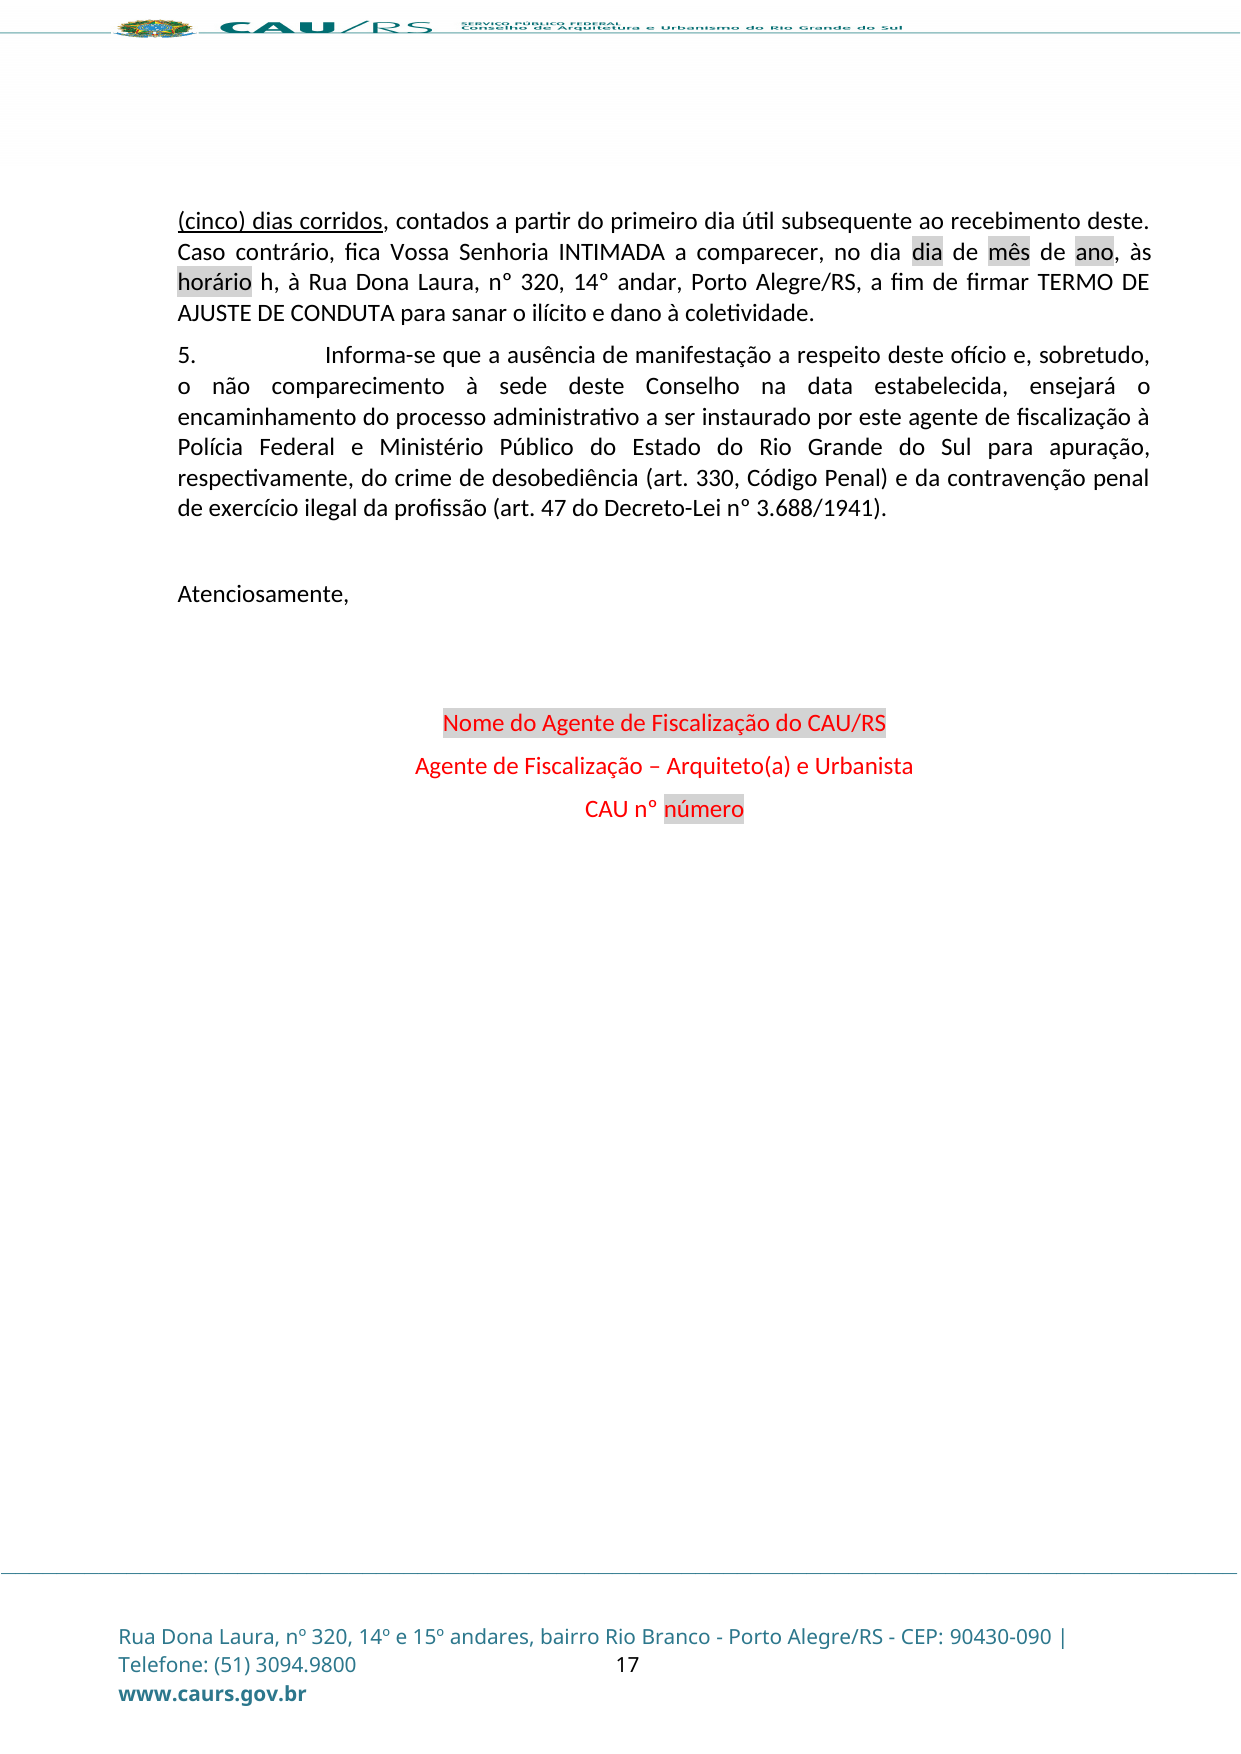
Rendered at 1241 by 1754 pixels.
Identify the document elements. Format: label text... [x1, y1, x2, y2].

text Nome do Agente de Fiscalização do CAU/RS [177, 707, 1152, 738]
list (cinco) dias corridos, contados a partir do primeiro dia útil subsequente ao recebimento deste. Caso contrário, fica Vossa Senhoria INTIMADA a comparecer, no dia dia de mês de ano, às horário h, à Rua Dona Laura, nº 320, 14º andar, Porto Alegre/RS, a fim de firmar TERMO DE AJUSTE DE CONDUTA para sanar o ilícito e dano à coletividade. [177, 205, 1152, 327]
text Atenciosamente, [177, 578, 1152, 609]
text CAU nº número [177, 793, 1152, 824]
text Agente de Fiscalização – Arquiteto(a) e Urbanista [177, 750, 1152, 781]
list Informa-se que a ausência de manifestação a respeito deste ofício e, sobretudo, o não comparecimento à sede deste Conselho na data estabelecida, ensejará o encaminhamento do processo administrativo a ser instaurado por este agente de fiscalização à Polícia Federal e Ministério Público do Estado do Rio Grande do Sul para apuração, respectivamente, do crime de desobediência (art. 330, Código Penal) e da contravenção penal de exercício ilegal da profissão (art. 47 do Decreto-Lei nº 3.688/1941). [177, 340, 1152, 523]
